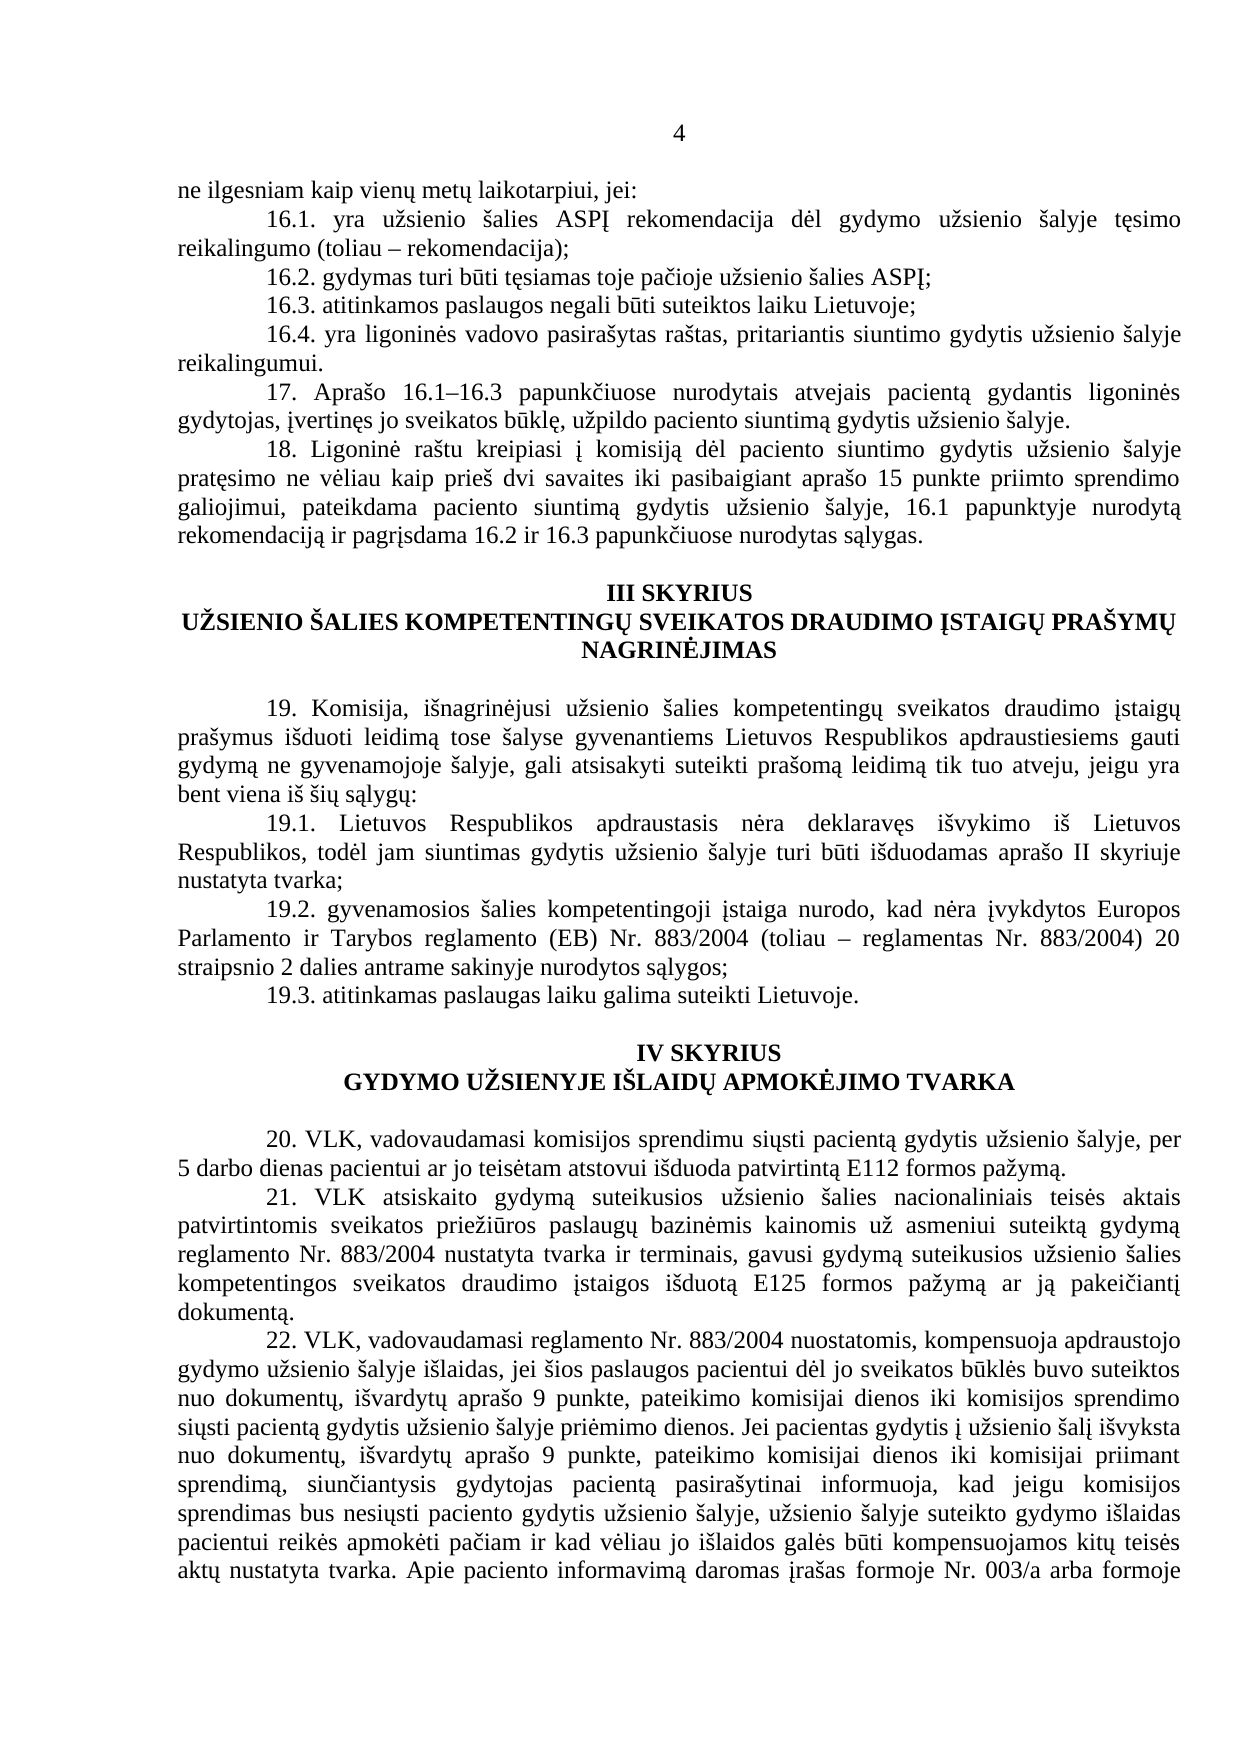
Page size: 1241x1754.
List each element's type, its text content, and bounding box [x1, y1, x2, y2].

text 18. Ligoninė raštu kreipiasi į komisiją dėl paciento siuntimo gydytis užsienio šalyje pratęsimo ne vėliau kaip prieš dvi savaites iki pasibaigiant aprašo 15 punkte priimto sprendimo galiojimui, pateikdama paciento siuntimą gydytis užsienio šalyje, 16.1 papunktyje nurodytą rekomendaciją ir pagrįsdama 16.2 ir 16.3 papunkčiuose nurodytas sąlygas. [177, 434, 1181, 549]
text 16.4. yra ligoninės vadovo pasirašytas raštas, pritariantis siuntimo gydytis užsienio šalyje reikalingumui. [177, 319, 1181, 377]
text 19.3. atitinkamas paslaugas laiku galima suteikti Lietuvoje. [177, 981, 1181, 1009]
text 22. VLK, vadovaudamasi reglamento Nr. 883/2004 nuostatomis, kompensuoja apdraustojo gydymo užsienio šalyje išlaidas, jei šios paslaugos pacientui dėl jo sveikatos būklės buvo suteiktos nuo dokumentų, išvardytų aprašo 9 punkte, pateikimo komisijai dienos iki komisijos sprendimo siųsti pacientą gydytis užsienio šalyje priėmimo dienos. Jei pacientas gydytis į užsienio šalį išvyksta nuo dokumentų, išvardytų aprašo 9 punkte, pateikimo komisijai dienos iki komisijai priimant sprendimą, siunčiantysis gydytojas pacientą pasirašytinai informuoja, kad jeigu komisijos sprendimas bus nesiųsti paciento gydytis užsienio šalyje, užsienio šalyje suteikto gydymo išlaidas pacientui reikės apmokėti pačiam ir kad vėliau jo išlaidos galės būti kompensuojamos kitų teisės aktų nustatyta tvarka. Apie paciento informavimą daromas įrašas formoje Nr. 003/a arba formoje [177, 1326, 1181, 1584]
text 19. Komisija, išnagrinėjusi užsienio šalies kompetentingų sveikatos draudimo įstaigų prašymus išduoti leidimą tose šalyse gyvenantiems Lietuvos Respublikos apdraustiesiems gauti gydymą ne gyvenamojoje šalyje, gali atsisakyti suteikti prašomą leidimą tik tuo atveju, jeigu yra bent viena iš šių sąlygų: [177, 693, 1181, 808]
text GYDYMO UŽSIENYJE IŠLAIDŲ APMOKĖJIMO TVARKA [177, 1067, 1181, 1096]
text 19.2. gyvenamosios šalies kompetentingoji įstaiga nurodo, kad nėra įvykdytos Europos Parlamento ir Tarybos reglamento (EB) Nr. 883/2004 (toliau – reglamentas Nr. 883/2004) 20 straipsnio 2 dalies antrame sakinyje nurodytos sąlygos; [177, 894, 1181, 981]
text ne ilgesniam kaip vienų metų laikotarpiui, jei: [177, 176, 1181, 204]
text IV SKYRIUS [177, 1038, 1181, 1067]
text 19.1. Lietuvos Respublikos apdraustasis nėra deklaravęs išvykimo iš Lietuvos Respublikos, todėl jam siuntimas gydytis užsienio šalyje turi būti išduodamas aprašo II skyriuje nustatyta tvarka; [177, 808, 1181, 894]
text 16.1. yra užsienio šalies ASPĮ rekomendacija dėl gydymo užsienio šalyje tęsimo reikalingumo (toliau – rekomendacija); [177, 204, 1181, 262]
text 21. VLK atsiskaito gydymą suteikusios užsienio šalies nacionaliniais teisės aktais patvirtintomis sveikatos priežiūros paslaugų bazinėmis kainomis už asmeniui suteiktą gydymą reglamento Nr. 883/2004 nustatyta tvarka ir terminais, gavusi gydymą suteikusios užsienio šalies kompetentingos sveikatos draudimo įstaigos išduotą E125 formos pažymą ar ją pakeičiantį dokumentą. [177, 1182, 1181, 1326]
text 20. VLK, vadovaudamasi komisijos sprendimu siųsti pacientą gydytis užsienio šalyje, per 5 darbo dienas pacientui ar jo teisėtam atstovui išduoda patvirtintą E112 formos pažymą. [177, 1124, 1181, 1182]
text UŽSIENIO ŠALIES KOMPETENTINGŲ SVEIKATOS DRAUDIMO ĮSTAIGŲ PRAŠYMŲ NAGRINĖJIMAS [177, 607, 1181, 664]
text 16.2. gydymas turi būti tęsiamas toje pačioje užsienio šalies ASPĮ; [177, 262, 1181, 291]
text 16.3. atitinkamos paslaugos negali būti suteiktos laiku Lietuvoje; [177, 291, 1181, 319]
text III SKYRIUS [177, 578, 1181, 607]
text 17. Aprašo 16.1–16.3 papunkčiuose nurodytais atvejais pacientą gydantis ligoninės gydytojas, įvertinęs jo sveikatos būklę, užpildo paciento siuntimą gydytis užsienio šalyje. [177, 377, 1181, 434]
